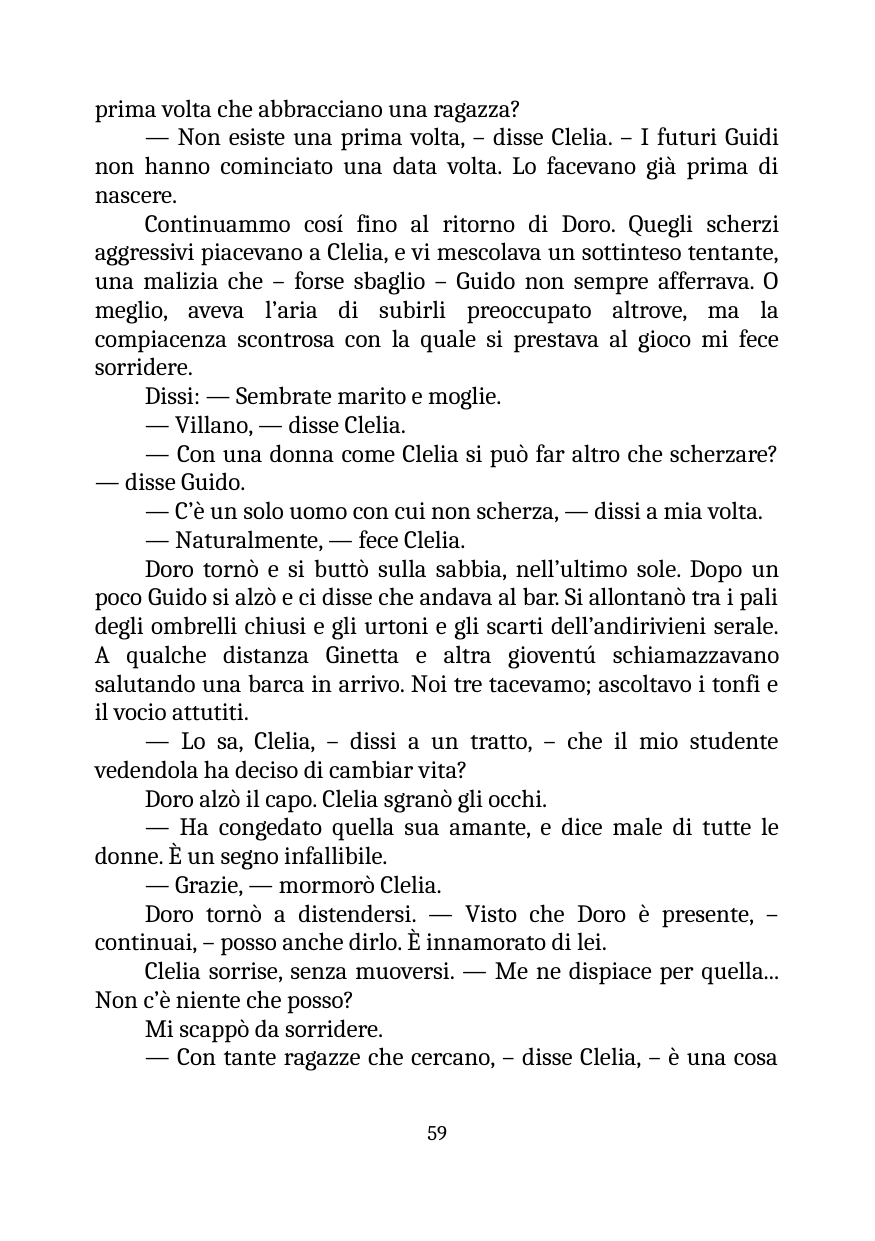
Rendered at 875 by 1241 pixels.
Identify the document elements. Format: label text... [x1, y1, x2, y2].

text — Non esiste una prima volta, – disse Clelia. – I futuri Guidi non hanno cominciato una data volta. Lo facevano già prima di nascere. [94, 123, 779, 209]
text prima volta che abbracciano una ragazza? [94, 94, 779, 123]
text Doro alzò il capo. Clelia sgranò gli occhi. [94, 784, 779, 813]
text — Grazie, — mormorò Clelia. [94, 871, 779, 899]
text Doro tornò e si buttò sulla sabbia, nell’ultimo sole. Dopo un poco Guido si alzò e ci disse che andava al bar. Si allontanò tra i pali degli ombrelli chiusi e gli urtoni e gli scarti dell’andirivieni serale. A qualche distanza Ginetta e altra gioventú schiamazzavano salutando una barca in arrivo. Noi tre tacevamo; ascoltavo i tonfi e il vocio attutiti. [94, 554, 779, 727]
text — Con una donna come Clelia si può far altro che scherzare? — disse Guido. [94, 439, 779, 497]
text — Lo sa, Clelia, – dissi a un tratto, – che il mio studente vedendola ha deciso di cambiar vita? [94, 727, 779, 784]
text — Villano, — disse Clelia. [94, 411, 779, 439]
text — Con tante ragazze che cercano, – disse Clelia, – è una cosa [94, 1043, 779, 1072]
text Continuammo cosí fino al ritorno di Doro. Quegli scherzi aggressivi piacevano a Clelia, e vi mescolava un sottinteso tentante, una malizia che – forse sbaglio – Guido non sempre afferrava. O meglio, aveva l’aria di subirli preoccupato altrove, ma la compiacenza scontrosa con la quale si prestava al gioco mi fece sorridere. [94, 209, 779, 382]
text Clelia sorrise, senza muoversi. — Me ne dispiace per quella... Non c’è niente che posso? [94, 957, 779, 1014]
text — Naturalmente, — fece Clelia. [94, 526, 779, 554]
text Dissi: — Sembrate marito e moglie. [94, 382, 779, 411]
text — C’è un solo uomo con cui non scherza, — dissi a mia volta. [94, 497, 779, 526]
text — Ha congedato quella sua amante, e dice male di tutte le donne. È un segno infallibile. [94, 813, 779, 871]
text Mi scappò da sorridere. [94, 1014, 779, 1043]
text Doro tornò a distendersi. — Visto che Doro è presente, – continuai, – posso anche dirlo. È innamorato di lei. [94, 899, 779, 957]
